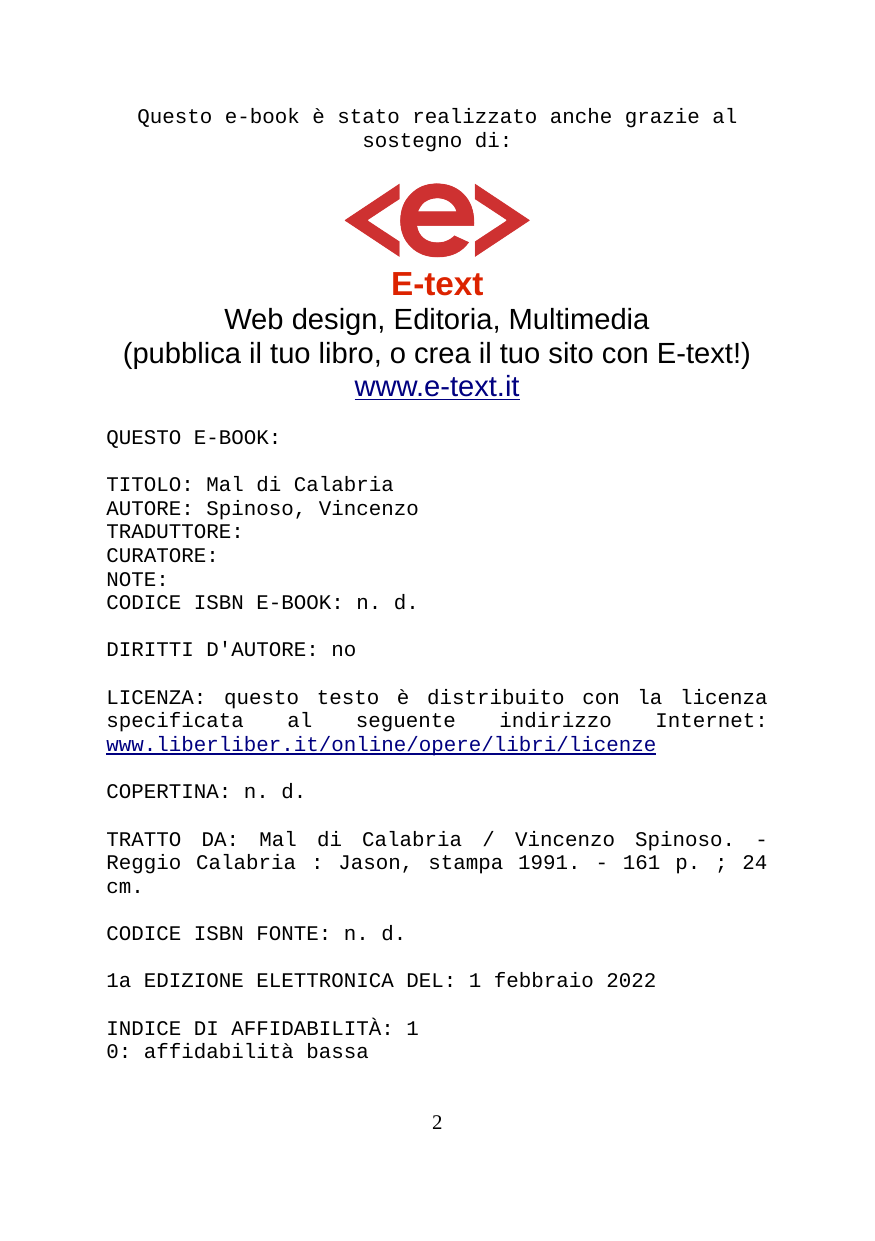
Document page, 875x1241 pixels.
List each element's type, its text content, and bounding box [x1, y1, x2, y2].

text TRATTO DA: Mal di Calabria / Vincenzo Spinoso. - Reggio Calabria : Jason, stampa 1991. - 161 p. ; 24 cm. [106, 829, 768, 899]
text www.e-text.it [106, 369, 768, 403]
text CURATORE: [106, 545, 768, 568]
text AUTORE: Spinoso, Vincenzo [106, 498, 768, 521]
text NOTE: [106, 568, 768, 592]
text 1a EDIZIONE ELETTRONICA DEL: 1 febbraio 2022 [106, 971, 768, 994]
text LICENZA: questo testo è distribuito con la licenza specificata al seguente indirizzo Internet: www.liberliber.it/online/opere/libri/licenze [106, 687, 768, 758]
text E-text [106, 264, 768, 302]
text TRADUTTORE: [106, 521, 768, 545]
text QUESTO E-BOOK: [106, 427, 768, 450]
text (pubblica il tuo libro, o crea il tuo sito con E-text!) [106, 336, 768, 369]
text CODICE ISBN FONTE: n. d. [106, 923, 768, 947]
text Web design, Editoria, Multimedia [106, 302, 768, 336]
text TITOLO: Mal di Calabria [106, 474, 768, 498]
picture [343, 183, 531, 258]
text COPERTINA: n. d. [106, 781, 768, 805]
text INDICE DI AFFIDABILITÀ: 1 [106, 1018, 768, 1041]
text DIRITTI D'AUTORE: no [106, 639, 768, 663]
text Questo e-book è stato realizzato anche grazie al sostegno di: [106, 106, 768, 153]
text CODICE ISBN E-BOOK: n. d. [106, 592, 768, 616]
text 0: affidabilità bassa [106, 1041, 768, 1065]
